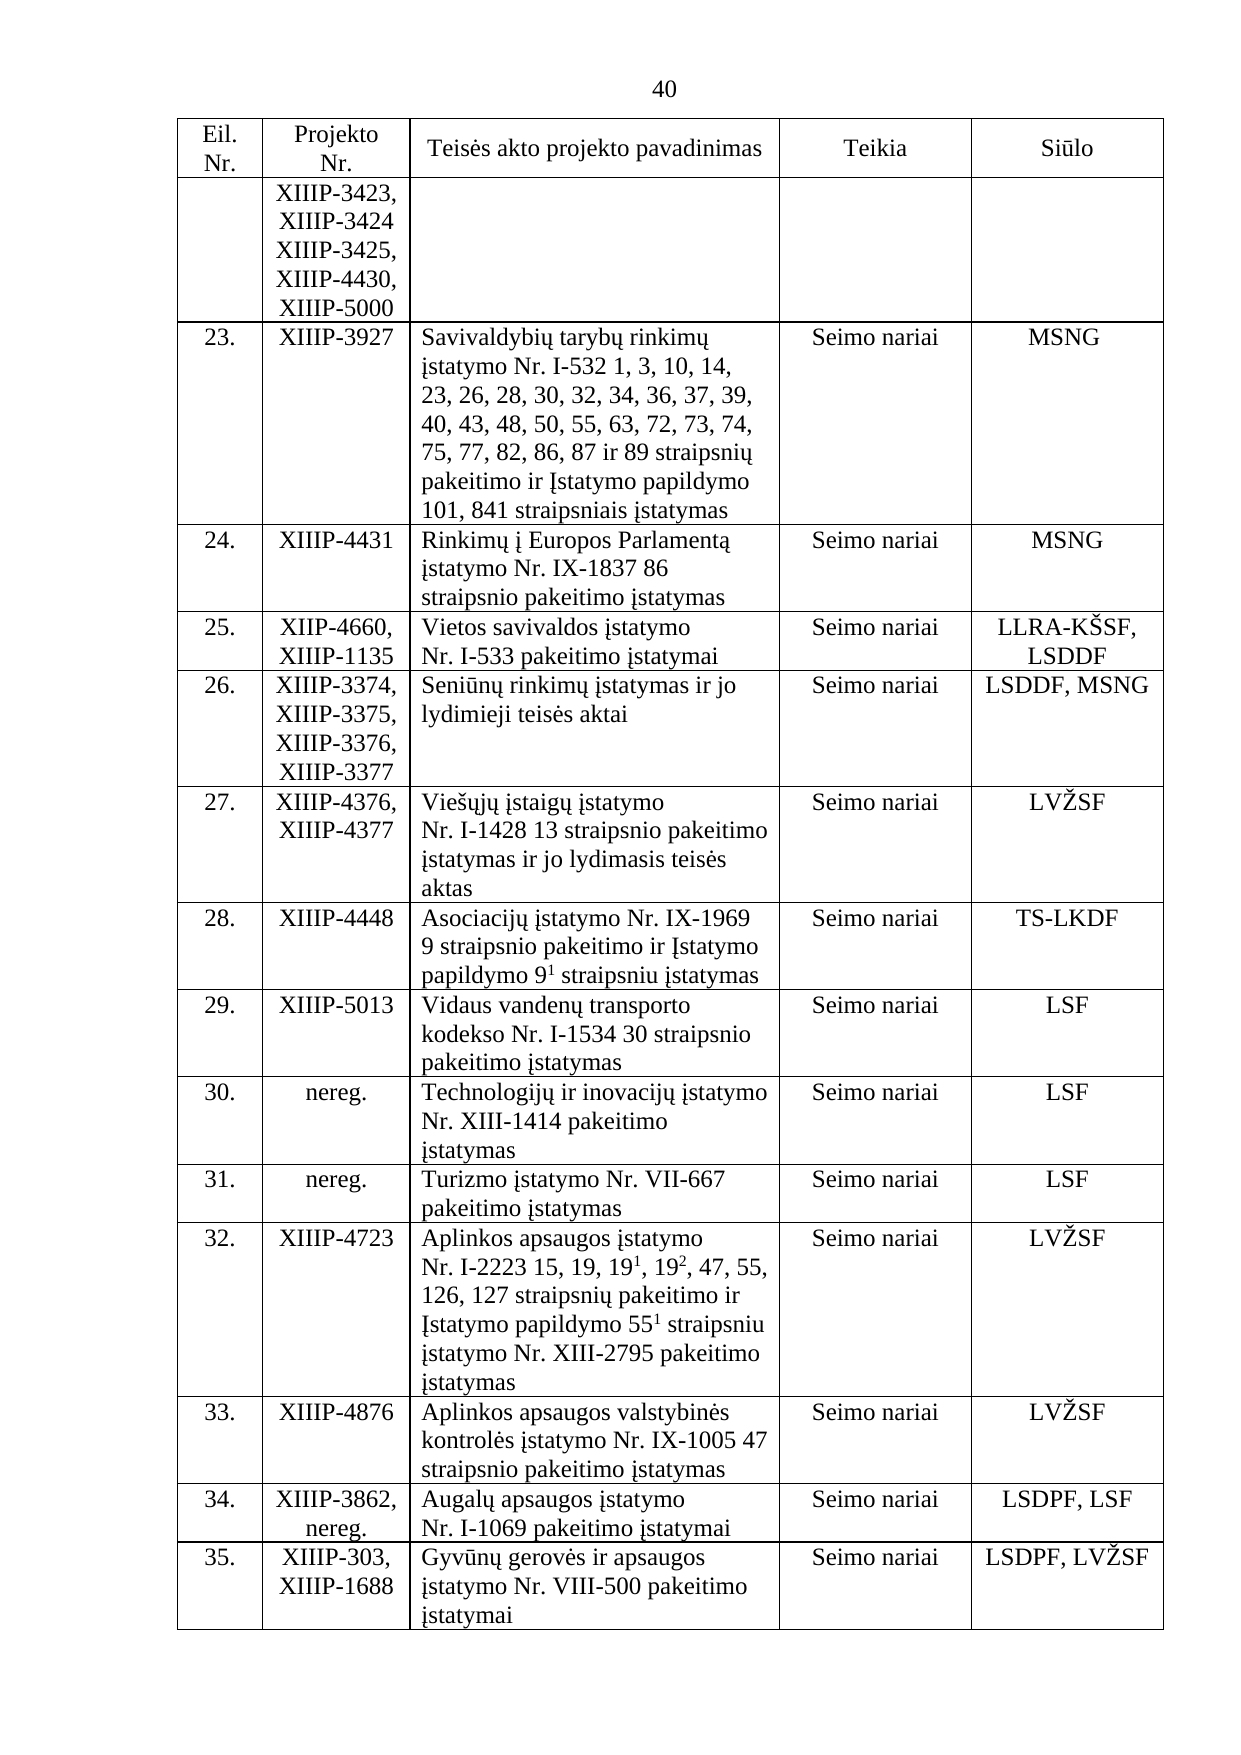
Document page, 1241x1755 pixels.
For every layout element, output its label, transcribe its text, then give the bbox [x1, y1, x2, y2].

table_cell Viešųjų įstaigų įstatymo Nr. I-1428 13 straipsnio pakeitimo įstatymas ir jo lydimasis teisės aktas [411, 787, 779, 902]
table_cell Vidaus vandenų transporto kodekso Nr. I-1534 30 straipsnio pakeitimo įstatymas [411, 990, 779, 1076]
table_cell LSF [972, 990, 1163, 1076]
table_cell LVŽSF [972, 1223, 1163, 1396]
table_cell LVŽSF [972, 1397, 1163, 1483]
table_cell Seimo nariai [780, 671, 971, 786]
table_cell 30. [178, 1077, 262, 1163]
table_cell XIIIP-4431 [263, 525, 409, 611]
table_cell Savivaldybių tarybų rinkimų įstatymo Nr. I-532 1, 3, 10, 14, 23, 26, 28, 30, 32, 34, 36, 37, 39, 40, 43, 48, 50, 55, 63, 72, 73, 74, 75, 77, 82, 86, 87 ir 89 straipsnių pakeitimo ir Įstatymo papildymo 101, 841 straipsniais įstatymas [411, 323, 779, 524]
table_header Teikia [780, 119, 971, 177]
table_cell Aplinkos apsaugos valstybinės kontrolės įstatymo Nr. IX-1005 47 straipsnio pakeitimo įstatymas [411, 1397, 779, 1483]
table_cell [411, 178, 779, 321]
table_header Eil. Nr. [178, 119, 262, 177]
table_cell XIIIP-4376, XIIIP-4377 [263, 787, 409, 902]
table_cell LSDPF, LVŽSF [972, 1543, 1163, 1629]
table_header Teisės akto projekto pavadinimas [411, 119, 779, 177]
table_cell LSDPF, LSF [972, 1484, 1163, 1541]
table_cell XIIIP-3374, XIIIP-3375, XIIIP-3376, XIIIP-3377 [263, 671, 409, 786]
table_cell Seimo nariai [780, 612, 971, 669]
table_cell LLRA-KŠSF, LSDDF [972, 612, 1163, 669]
table_cell Asociacijų įstatymo Nr. IX-1969 9 straipsnio pakeitimo ir Įstatymo papildymo 91 straipsniu įstatymas [411, 903, 779, 989]
table_cell 27. [178, 787, 262, 902]
table_cell Gyvūnų gerovės ir apsaugos įstatymo Nr. VIII-500 pakeitimo įstatymai [411, 1543, 779, 1629]
table_cell XIIIP-3862, nereg. [263, 1484, 409, 1541]
table_cell Seimo nariai [780, 1077, 971, 1163]
table_cell Seimo nariai [780, 525, 971, 611]
table_header Siūlo [972, 119, 1163, 177]
table_cell XIIP-4660, XIIIP-1135 [263, 612, 409, 669]
table_cell Vietos savivaldos įstatymo Nr. I-533 pakeitimo įstatymai [411, 612, 779, 669]
table_cell 24. [178, 525, 262, 611]
table_cell XIIIP-303, XIIIP-1688 [263, 1543, 409, 1629]
table_cell Seimo nariai [780, 323, 971, 524]
table_cell Seimo nariai [780, 1543, 971, 1629]
table_cell TS-LKDF [972, 903, 1163, 989]
table_cell nereg. [263, 1165, 409, 1222]
table_cell XIIIP-4876 [263, 1397, 409, 1483]
table_cell [972, 178, 1163, 321]
table_cell MSNG [972, 323, 1163, 524]
table_cell 34. [178, 1484, 262, 1541]
table_cell Seimo nariai [780, 990, 971, 1076]
table_cell 32. [178, 1223, 262, 1396]
table_cell XIIIP-3423, XIIIP-3424 XIIIP-3425, XIIIP-4430, XIIIP-5000 [263, 178, 409, 321]
table_cell 31. [178, 1165, 262, 1222]
table_cell LSF [972, 1165, 1163, 1222]
table_cell XIIIP-4448 [263, 903, 409, 989]
table_cell 25. [178, 612, 262, 669]
table_cell Seimo nariai [780, 1484, 971, 1541]
table_cell Seimo nariai [780, 1223, 971, 1396]
table_cell Turizmo įstatymo Nr. VII-667 pakeitimo įstatymas [411, 1165, 779, 1222]
table_header Projekto Nr. [263, 119, 409, 177]
table_cell [178, 178, 262, 321]
table_cell Seimo nariai [780, 787, 971, 902]
table_cell [780, 178, 971, 321]
table_cell Rinkimų į Europos Parlamentą įstatymo Nr. IX-1837 86 straipsnio pakeitimo įstatymas [411, 525, 779, 611]
table_cell Seimo nariai [780, 1165, 971, 1222]
table_cell 28. [178, 903, 262, 989]
table_cell Aplinkos apsaugos įstatymo Nr. I-2223 15, 19, 191, 192, 47, 55, 126, 127 straipsnių pakeitimo ir Įstatymo papildymo 551 straipsniu įstatymo Nr. XIII-2795 pakeitimo įstatymas [411, 1223, 779, 1396]
table_cell LVŽSF [972, 787, 1163, 902]
table_cell Seimo nariai [780, 903, 971, 989]
table_cell LSDDF, MSNG [972, 671, 1163, 786]
table_cell nereg. [263, 1077, 409, 1163]
table_cell Augalų apsaugos įstatymo Nr. I-1069 pakeitimo įstatymai [411, 1484, 779, 1541]
table_cell Seimo nariai [780, 1397, 971, 1483]
table_cell 29. [178, 990, 262, 1076]
table_cell MSNG [972, 525, 1163, 611]
table_cell XIIIP-5013 [263, 990, 409, 1076]
table_cell 26. [178, 671, 262, 786]
table_cell Technologijų ir inovacijų įstatymo Nr. XIII-1414 pakeitimo įstatymas [411, 1077, 779, 1163]
table_cell 33. [178, 1397, 262, 1483]
table_cell 35. [178, 1543, 262, 1629]
table_cell LSF [972, 1077, 1163, 1163]
table_cell XIIIP-3927 [263, 323, 409, 524]
table_cell 23. [178, 323, 262, 524]
table_cell XIIIP-4723 [263, 1223, 409, 1396]
table_cell Seniūnų rinkimų įstatymas ir jo lydimieji teisės aktai [411, 671, 779, 786]
